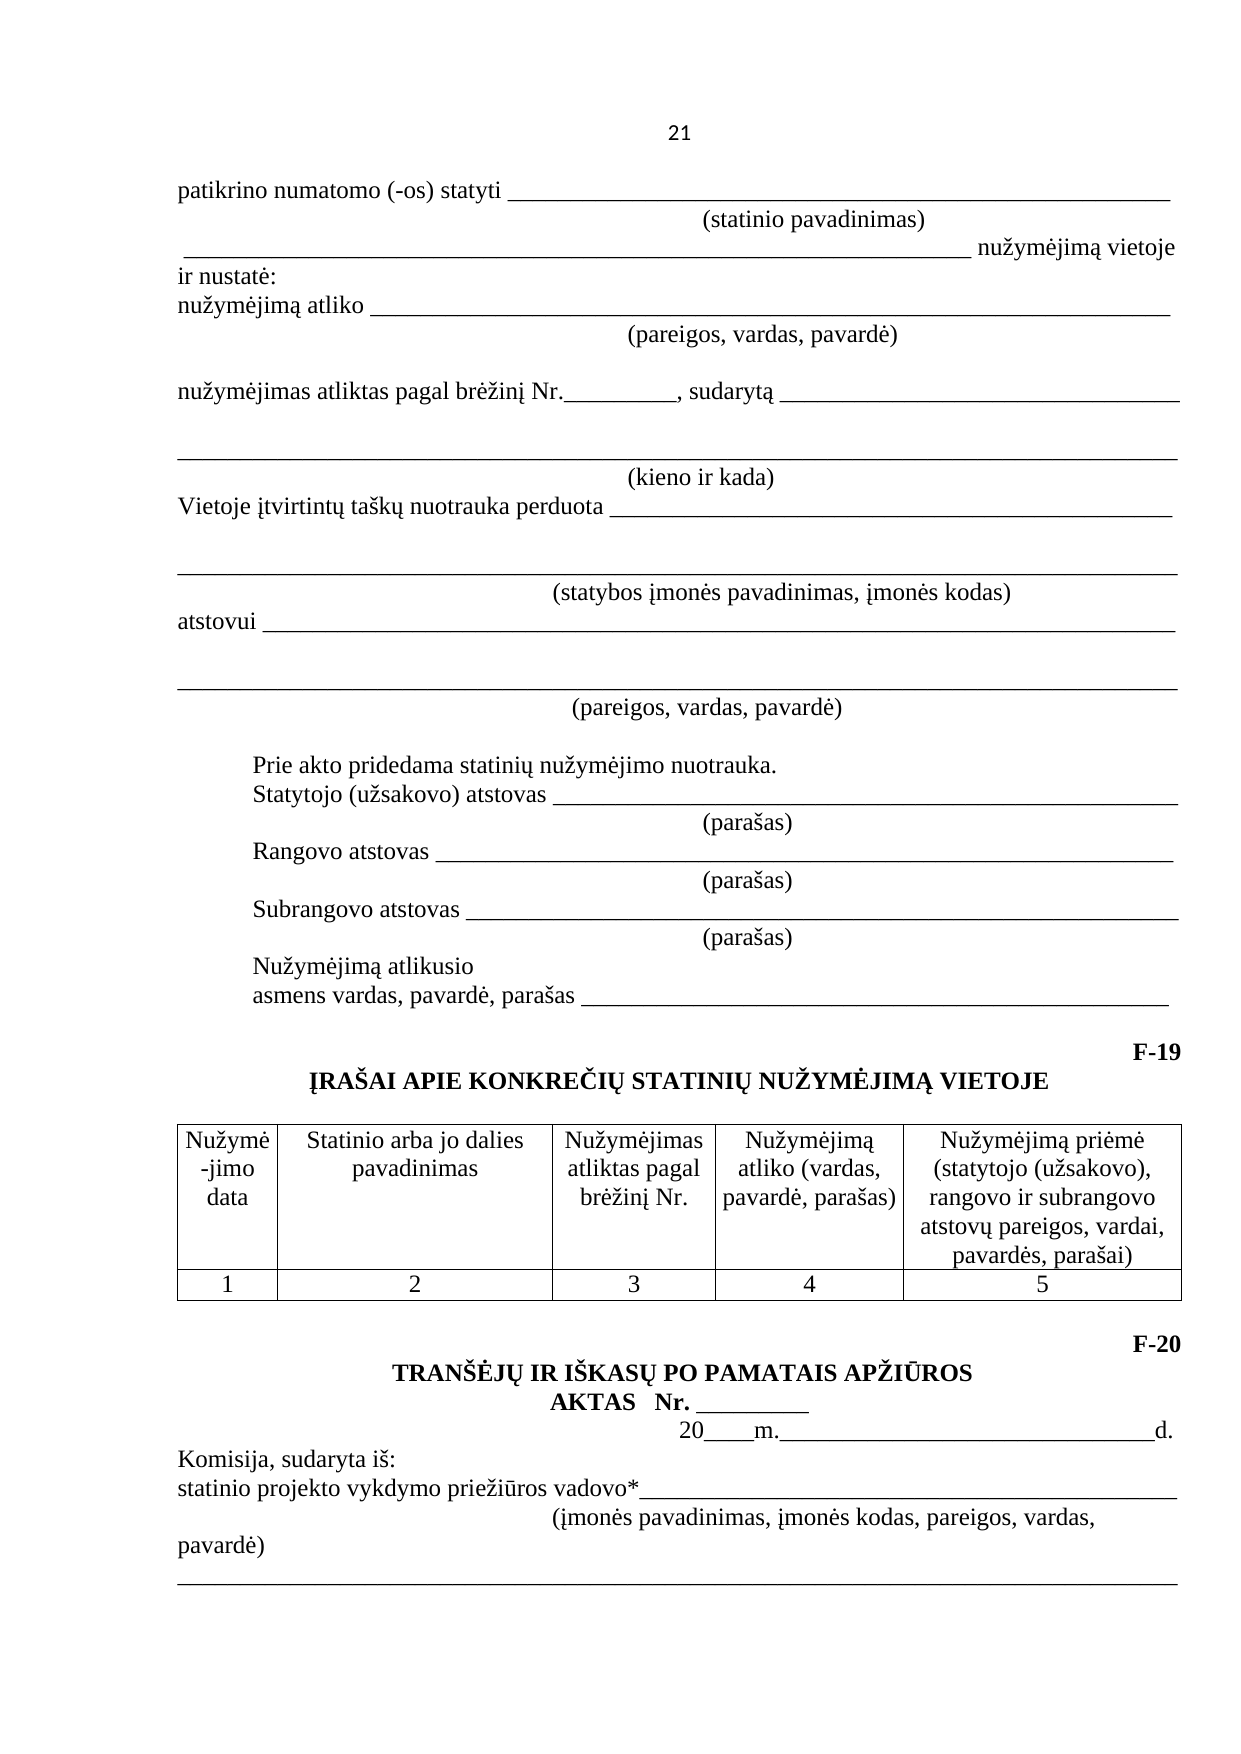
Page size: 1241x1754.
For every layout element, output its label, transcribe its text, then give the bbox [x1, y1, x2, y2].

text nužymėjimą atliko ________________________________________________________________ [177, 290, 1181, 319]
table_cell 5 [904, 1270, 1181, 1299]
text statinio projekto vykdymo priežiūros vadovo*___________________________________________ [177, 1473, 1181, 1502]
table_header Nužymėjimas atliktas pagal brėžinį Nr. [553, 1125, 715, 1268]
text (pareigos, vardas, pavardė) [552, 319, 1181, 347]
text Vietoje įtvirtintų taškų nuotrauka perduota _____________________________________________ [177, 491, 1181, 520]
text ________________________________________________________________________________ [177, 1559, 1181, 1588]
text (parašas) [702, 807, 1181, 836]
table_cell 1 [178, 1270, 277, 1299]
text _______________________________________________________________ nužymėjimą vietoje [177, 232, 1181, 261]
table_cell 3 [553, 1270, 715, 1299]
text (parašas) [702, 865, 1181, 894]
text ________________________________________________________________________________ [177, 434, 1181, 462]
text 20____m.______________________________d. [627, 1416, 1181, 1444]
table_cell 4 [716, 1270, 903, 1299]
subtitle F-19 [177, 1037, 1181, 1066]
text Rangovo atstovas ___________________________________________________________ [177, 836, 1181, 865]
subtitle F-20 [177, 1329, 1181, 1358]
text patikrino numatomo (-os) statyti _____________________________________________________ [177, 175, 1181, 204]
text (kieno ir kada) [552, 462, 1181, 491]
text Prie akto pridedama statinių nužymėjimo nuotrauka. [177, 750, 1181, 779]
text nužymėjimas atliktas pagal brėžinį Nr._________, sudarytą ________________________________ [177, 376, 1181, 405]
text Nužymėjimą atlikusio [177, 951, 1181, 980]
text asmens vardas, pavardė, parašas _______________________________________________ [177, 980, 1181, 1009]
text ________________________________________________________________________________ [177, 549, 1181, 577]
text ĮRAŠAI APIE KONKREČIŲ STATINIŲ NUŽYMĖJIMĄ VIETOJE [177, 1066, 1181, 1095]
table_header Statinio arba jo dalies pavadinimas [278, 1125, 552, 1268]
text (statinio pavadinimas) [627, 204, 1181, 232]
text Subrangovo atstovas _________________________________________________________ [177, 894, 1181, 922]
text (statybos įmonės pavadinimas, įmonės kodas) [477, 577, 1181, 606]
text AKTAS Nr. _________ [177, 1387, 1181, 1416]
table_header Nužymėjimą atliko (vardas, pavardė, parašas) [716, 1125, 903, 1268]
text atstovui _________________________________________________________________________ [177, 606, 1181, 635]
text ________________________________________________________________________________ [177, 664, 1181, 692]
text (parašas) [627, 922, 1181, 951]
text TRANŠĖJŲ IR IŠKASŲ PO PAMATAIS APŽIŪROS [177, 1358, 1181, 1387]
table_cell 2 [278, 1270, 552, 1299]
table_header Nužymė-jimo data [178, 1125, 277, 1268]
text (pareigos, vardas, pavardė) [552, 692, 1181, 721]
text Statytojo (užsakovo) atstovas __________________________________________________ [177, 779, 1181, 807]
text (įmonės pavadinimas, įmonės kodas, pareigos, vardas, pavardė) [177, 1502, 1181, 1559]
text ir nustatė: [177, 261, 1181, 290]
text Komisija, sudaryta iš: [177, 1444, 1181, 1473]
